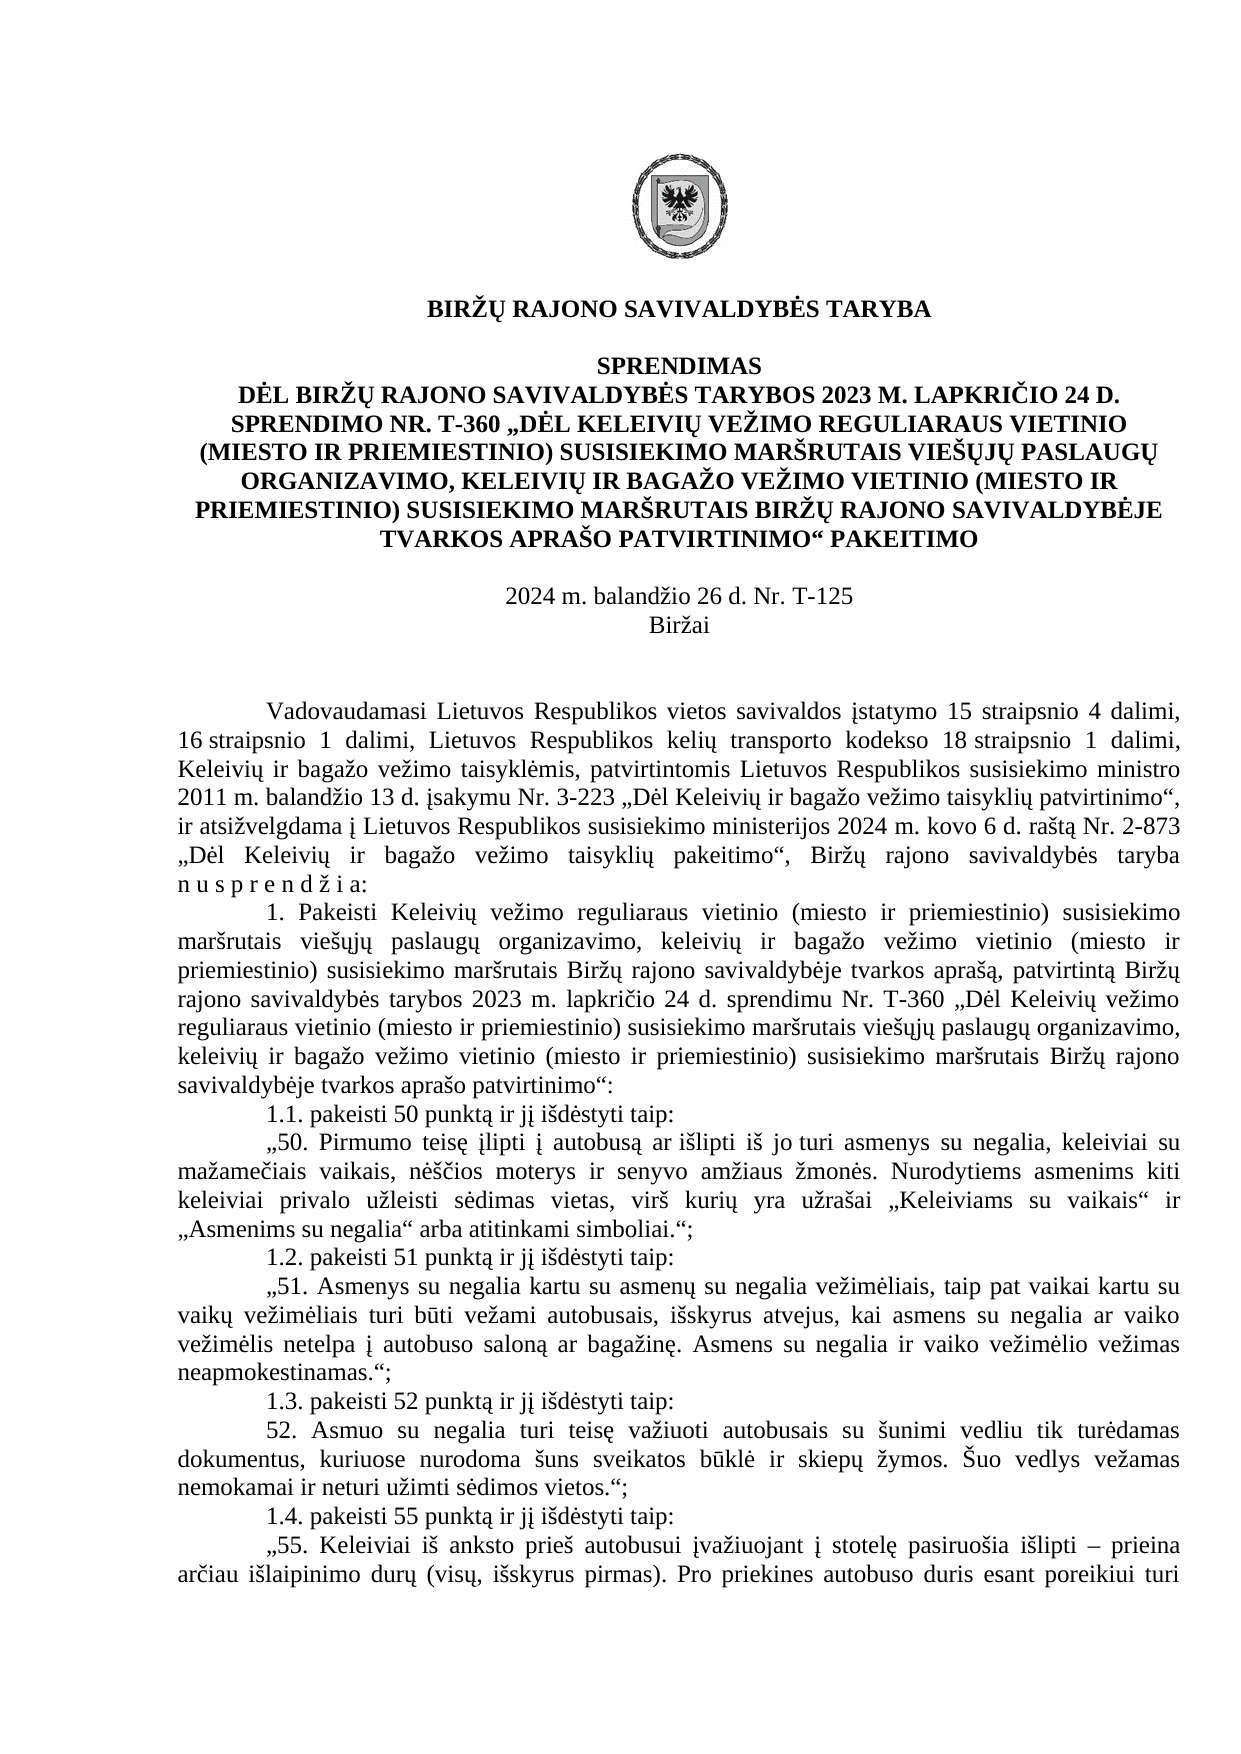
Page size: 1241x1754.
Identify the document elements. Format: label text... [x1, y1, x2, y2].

text Biržai [177, 610, 1181, 639]
text „55. Keleiviai iš anksto prieš autobusui įvažiuojant į stotelę pasiruošia išlipti – prieina arčiau išlaipinimo durų (visų, išskyrus pirmas). Pro priekines autobuso duris esant poreikiui turi [177, 1530, 1181, 1587]
text DĖL BIRŽŲ RAJONO SAVIVALDYBĖS TARYBOS 2023 M. LAPKRIČIO 24 D. SPRENDIMO NR. T-360 „DĖL KELEIVIŲ VEŽIMO REGULIARAUS VIETINIO (MIESTO IR PRIEMIESTINIO) SUSISIEKIMO MARŠRUTAIS VIEŠŲJŲ PASLAUGŲ ORGANIZAVIMO, KELEIVIŲ IR BAGAŽO VEŽIMO VIETINIO (MIESTO IR PRIEMIESTINIO) SUSISIEKIMO MARŠRUTAIS BIRŽŲ RAJONO SAVIVALDYBĖJE TVARKOS APRAŠO PATVIRTINIMO“ PAKEITIMO [177, 380, 1181, 552]
subtitle SPRENDIMAS [177, 351, 1181, 380]
text 2024 m. balandžio 26 d. Nr. T-125 [177, 581, 1181, 610]
subtitle BIRŽŲ RAJONO SAVIVALDYBĖS TARYBA [177, 294, 1181, 322]
text 52. Asmuo su negalia turi teisę važiuoti autobusais su šunimi vedliu tik turėdamas dokumentus, kuriuose nurodoma šuns sveikatos būklė ir skiepų žymos. Šuo vedlys vežamas nemokamai ir neturi užimti sėdimos vietos.“; [177, 1415, 1181, 1501]
text 1.2. pakeisti 51 punktą ir jį išdėstyti taip: [177, 1242, 1181, 1271]
text „51. Asmenys su negalia kartu su asmenų su negalia vežimėliais, taip pat vaikai kartu su vaikų vežimėliais turi būti vežami autobusais, išskyrus atvejus, kai asmens su negalia ar vaiko vežimėlis netelpa į autobuso saloną ar bagažinę. Asmens su negalia ir vaiko vežimėlio vežimas neapmokestinamas.“; [177, 1271, 1181, 1386]
text 1.1. pakeisti 50 punktą ir jį išdėstyti taip: [177, 1099, 1181, 1127]
text Vadovaudamasi Lietuvos Respublikos vietos savivaldos įstatymo 15 straipsnio 4 dalimi, 16 straipsnio 1 dalimi, Lietuvos Respublikos kelių transporto kodekso 18 straipsnio 1 dalimi, Keleivių ir bagažo vežimo taisyklėmis, patvirtintomis Lietuvos Respublikos susisiekimo ministro 2011 m. balandžio 13 d. įsakymu Nr. 3-223 „Dėl Keleivių ir bagažo vežimo taisyklių patvirtinimo“, ir atsižvelgdama į Lietuvos Respublikos susisiekimo ministerijos 2024 m. kovo 6 d. raštą Nr. 2-873 „Dėl Keleivių ir bagažo vežimo taisyklių pakeitimo“, Biržų rajono savivaldybės taryba n u s p r e n d ž i a: [177, 696, 1181, 897]
text 1. Pakeisti Keleivių vežimo reguliaraus vietinio (miesto ir priemiestinio) susisiekimo maršrutais viešųjų paslaugų organizavimo, keleivių ir bagažo vežimo vietinio (miesto ir priemiestinio) susisiekimo maršrutais Biržų rajono savivaldybėje tvarkos aprašą, patvirtintą Biržų rajono savivaldybės tarybos 2023 m. lapkričio 24 d. sprendimu Nr. T-360 „Dėl Keleivių vežimo reguliaraus vietinio (miesto ir priemiestinio) susisiekimo maršrutais viešųjų paslaugų organizavimo, keleivių ir bagažo vežimo vietinio (miesto ir priemiestinio) susisiekimo maršrutais Biržų rajono savivaldybėje tvarkos aprašo patvirtinimo“: [177, 897, 1181, 1099]
text „50. Pirmumo teisę įlipti į autobusą ar išlipti iš jo turi asmenys su negalia, keleiviai su mažamečiais vaikais, nėščios moterys ir senyvo amžiaus žmonės. Nurodytiems asmenims kiti keleiviai privalo užleisti sėdimas vietas, virš kurių yra užrašai „Keleiviams su vaikais“ ir „Asmenims su negalia“ arba atitinkami simboliai.“; [177, 1127, 1181, 1242]
text 1.3. pakeisti 52 punktą ir jį išdėstyti taip: [177, 1386, 1181, 1415]
text 1.4. pakeisti 55 punktą ir jį išdėstyti taip: [177, 1501, 1181, 1530]
